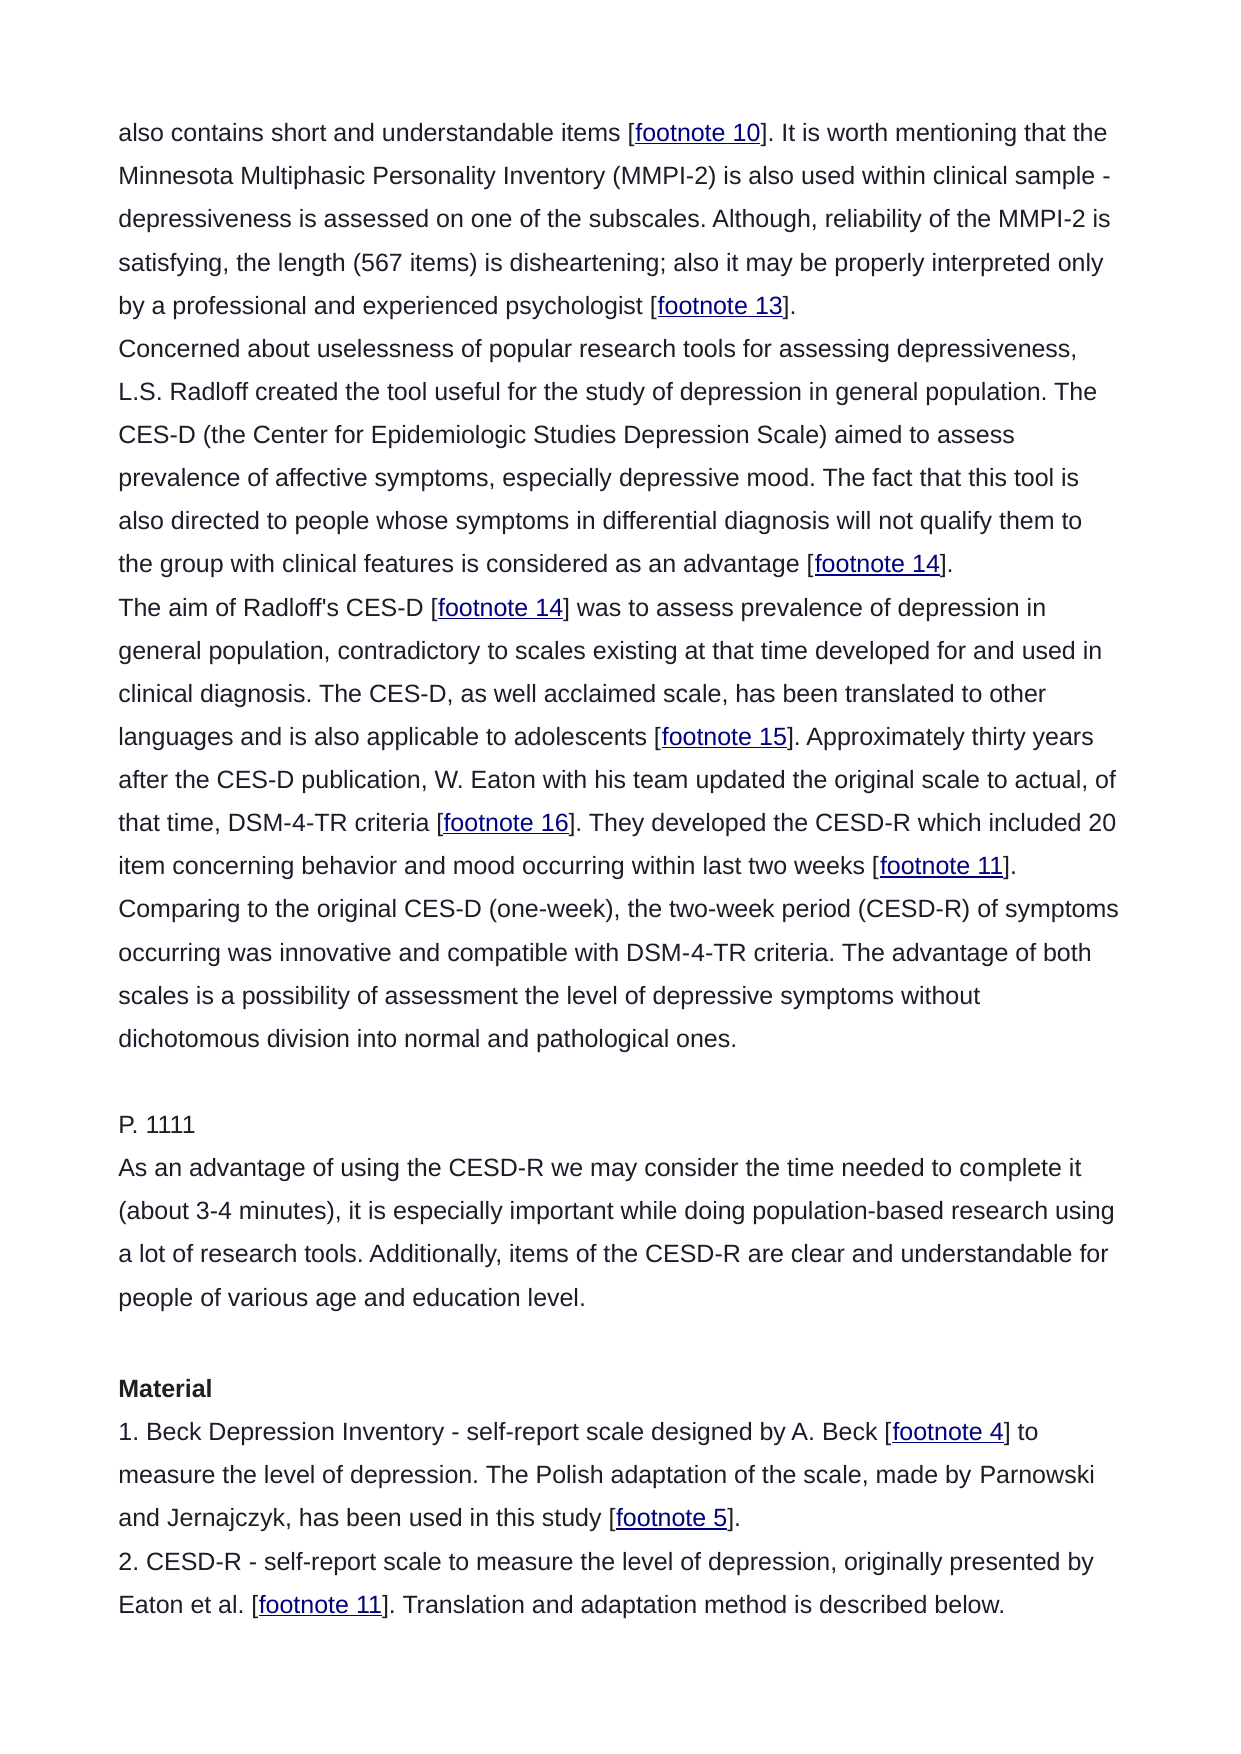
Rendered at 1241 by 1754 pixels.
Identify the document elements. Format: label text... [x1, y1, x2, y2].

text P. 1111 [118, 1110, 1122, 1139]
subtitle Material [118, 1374, 1122, 1403]
text Concerned about uselessness of popular research tools for assessing depressiveness, L.S. Radloff created the tool useful for the study of depression in general population. The CES-D (the Center for Epidemiologic Studies Depression Scale) aimed to assess prevalence of affective symptoms, especially depressive mood. The fact that this tool is also directed to people whose symptoms in differential diagnosis will not qualify them to the group with clinical features is considered as an advantage [footnote 14]. [118, 334, 1122, 578]
text The aim of Radloff's CES-D [footnote 14] was to assess prevalence of depression in general population, contradictory to scales existing at that time developed for and used in clinical diagnosis. The CES-D, as well acclaimed scale, has been translated to other languages and is also applicable to adolescents [footnote 15]. Approximately thirty years after the CES-D publication, W. Eaton with his team updated the original scale to actual, of that time, DSM-4-TR criteria [footnote 16]. They developed the CESD-R which included 20 item concerning behavior and mood occurring within last two weeks [footnote 11]. Comparing to the original CES-D (one-week), the two-week period (CESD-R) of symptoms occurring was innovative and compatible with DSM-4-TR criteria. The advantage of both scales is a possibility of assessment the level of depressive symptoms without dichotomous division into normal and pathological ones. [118, 592, 1122, 1052]
text also contains short and understandable items [footnote 10]. It is worth mentioning that the Minnesota Multiphasic Personality Inventory (MMPI-2) is also used within clinical sample - depressiveness is assessed on one of the subscales. Although, reliability of the MMPI-2 is satisfying, the length (567 items) is disheartening; also it may be properly interpreted only by a professional and experienced psychologist [footnote 13]. [118, 118, 1122, 319]
text 1. Beck Depression Inventory - self-report scale designed by A. Beck [footnote 4] to measure the level of depression. The Polish adaptation of the scale, made by Parnowski and Jernajczyk, has been used in this study [footnote 5]. [118, 1417, 1122, 1532]
text 2. CESD-R - self-report scale to measure the level of depression, originally presented by Eaton et al. [footnote 11]. Translation and adaptation method is described below. [118, 1547, 1122, 1618]
text As an advantage of using the CESD-R we may consider the time needed to complete it (about 3-4 minutes), it is especially important while doing population-based research using a lot of research tools. Additionally, items of the CESD-R are clear and understandable for people of various age and education level. [118, 1153, 1122, 1311]
